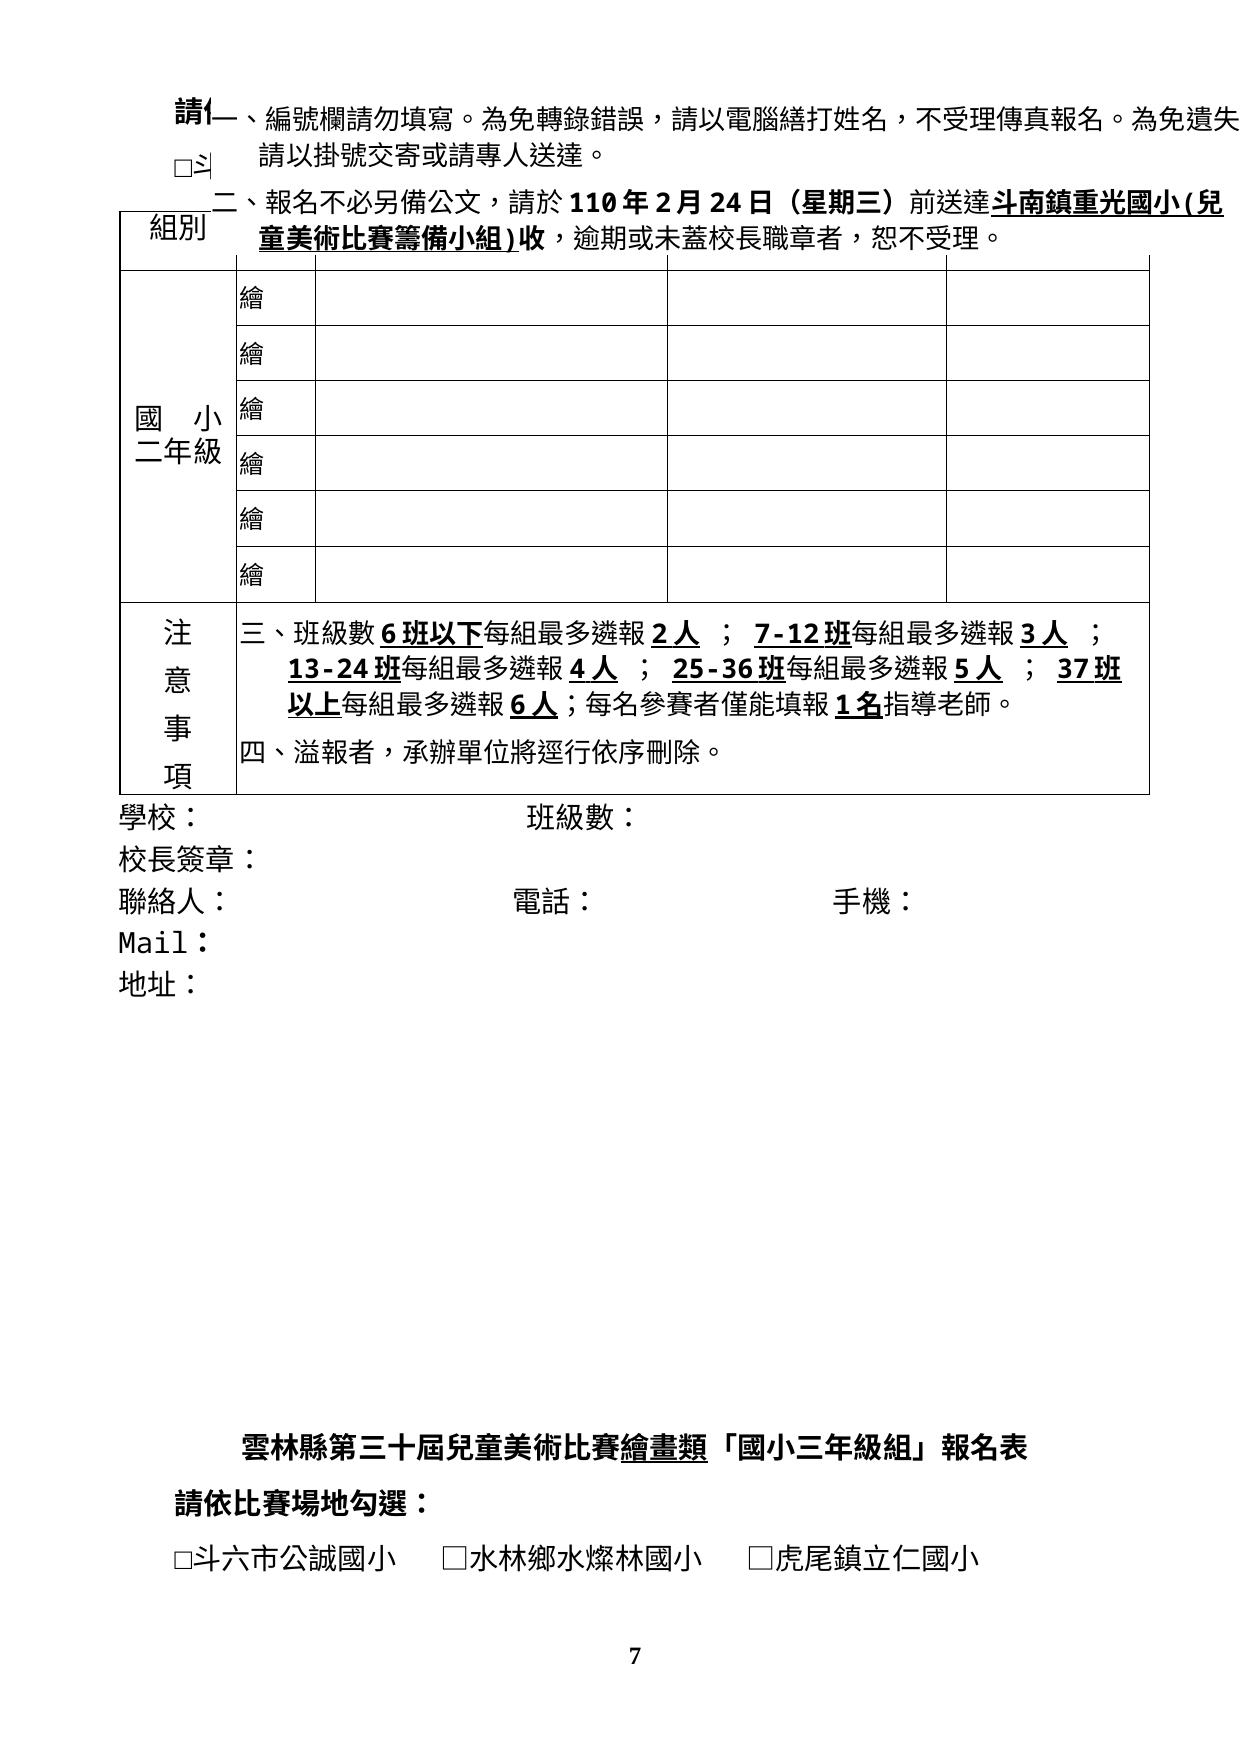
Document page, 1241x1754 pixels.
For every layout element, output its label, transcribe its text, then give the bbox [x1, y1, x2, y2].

table_cell [316, 326, 667, 380]
table_cell [316, 491, 667, 546]
table_cell 繪 [237, 436, 315, 490]
table_cell [668, 491, 946, 546]
table_cell 繪 [237, 381, 315, 435]
table_cell [947, 491, 1149, 546]
table_cell 三、班級數6班以下每組最多遴報2人 ； 7-12班每組最多遴報3人 ；13-24班每組最多遴報4人 ； 25-36班每組最多遴報5人 ； 37班以上每組最多遴報6人；每名參賽者僅能填報1名指導老師。 四、溢報者，承辦單位將逕行依序刪除。 [237, 603, 1149, 794]
text 校長簽章： [118, 837, 1152, 879]
table_cell [316, 547, 667, 602]
table_cell [947, 547, 1149, 602]
table_header 編號 [237, 255, 315, 270]
table_cell 國 小 二年級 [121, 271, 236, 602]
text 學校： 班級數： [118, 795, 1152, 837]
text 雲林縣第三十屆兒童美術比賽繪畫類「國小三年級組」報名表 [118, 1420, 1152, 1468]
table_header 組別 [121, 212, 236, 270]
table_cell 繪 [237, 491, 315, 546]
text 地址： [118, 962, 1152, 1004]
text 聯絡人： 電話： 手機： [118, 879, 1152, 920]
table_header 備註 [947, 255, 1149, 270]
table_cell [668, 271, 946, 325]
table_cell [947, 326, 1149, 380]
text □斗六市公誠國小 □水林鄉水燦林國小 □虎尾鎮立仁國小 [174, 1536, 1152, 1578]
table_cell [947, 381, 1149, 435]
table_header 參賽者姓名 [316, 255, 667, 270]
table_cell [947, 436, 1149, 490]
table_header 指導老師 [668, 255, 946, 270]
text 請依比賽場地勾選： [174, 1481, 1152, 1523]
table_cell [668, 436, 946, 490]
text □斗六市公誠國小 □水林鄉水燦林國小 □虎尾鎮立仁國小 [174, 143, 211, 186]
table_cell [668, 547, 946, 602]
table_cell [316, 436, 667, 490]
table_cell [668, 381, 946, 435]
table_cell 繪 [237, 271, 315, 325]
table_cell 注 意 事 項 [121, 603, 236, 794]
text 請依比賽場地勾選： [174, 89, 211, 131]
table_cell 繪 [237, 326, 315, 380]
table_cell [316, 271, 667, 325]
table_cell 繪 [237, 547, 315, 602]
table_cell [947, 271, 1149, 325]
table_cell [316, 381, 667, 435]
text Mail： [118, 920, 1152, 962]
table_cell 三、班級數6班以下每組最多遴報2人 ； 7-12班每組最多遴報3人 ；13-24班每組最多遴報4人 ； 25-36班每組最多遴報5人 ； 37班以上每組最多遴報6人；每名參賽者僅能填報1名指導老師。 四、溢報者，承辦單位將逕行依序刪除。 [211, 89, 1240, 255]
table_cell [668, 326, 946, 380]
